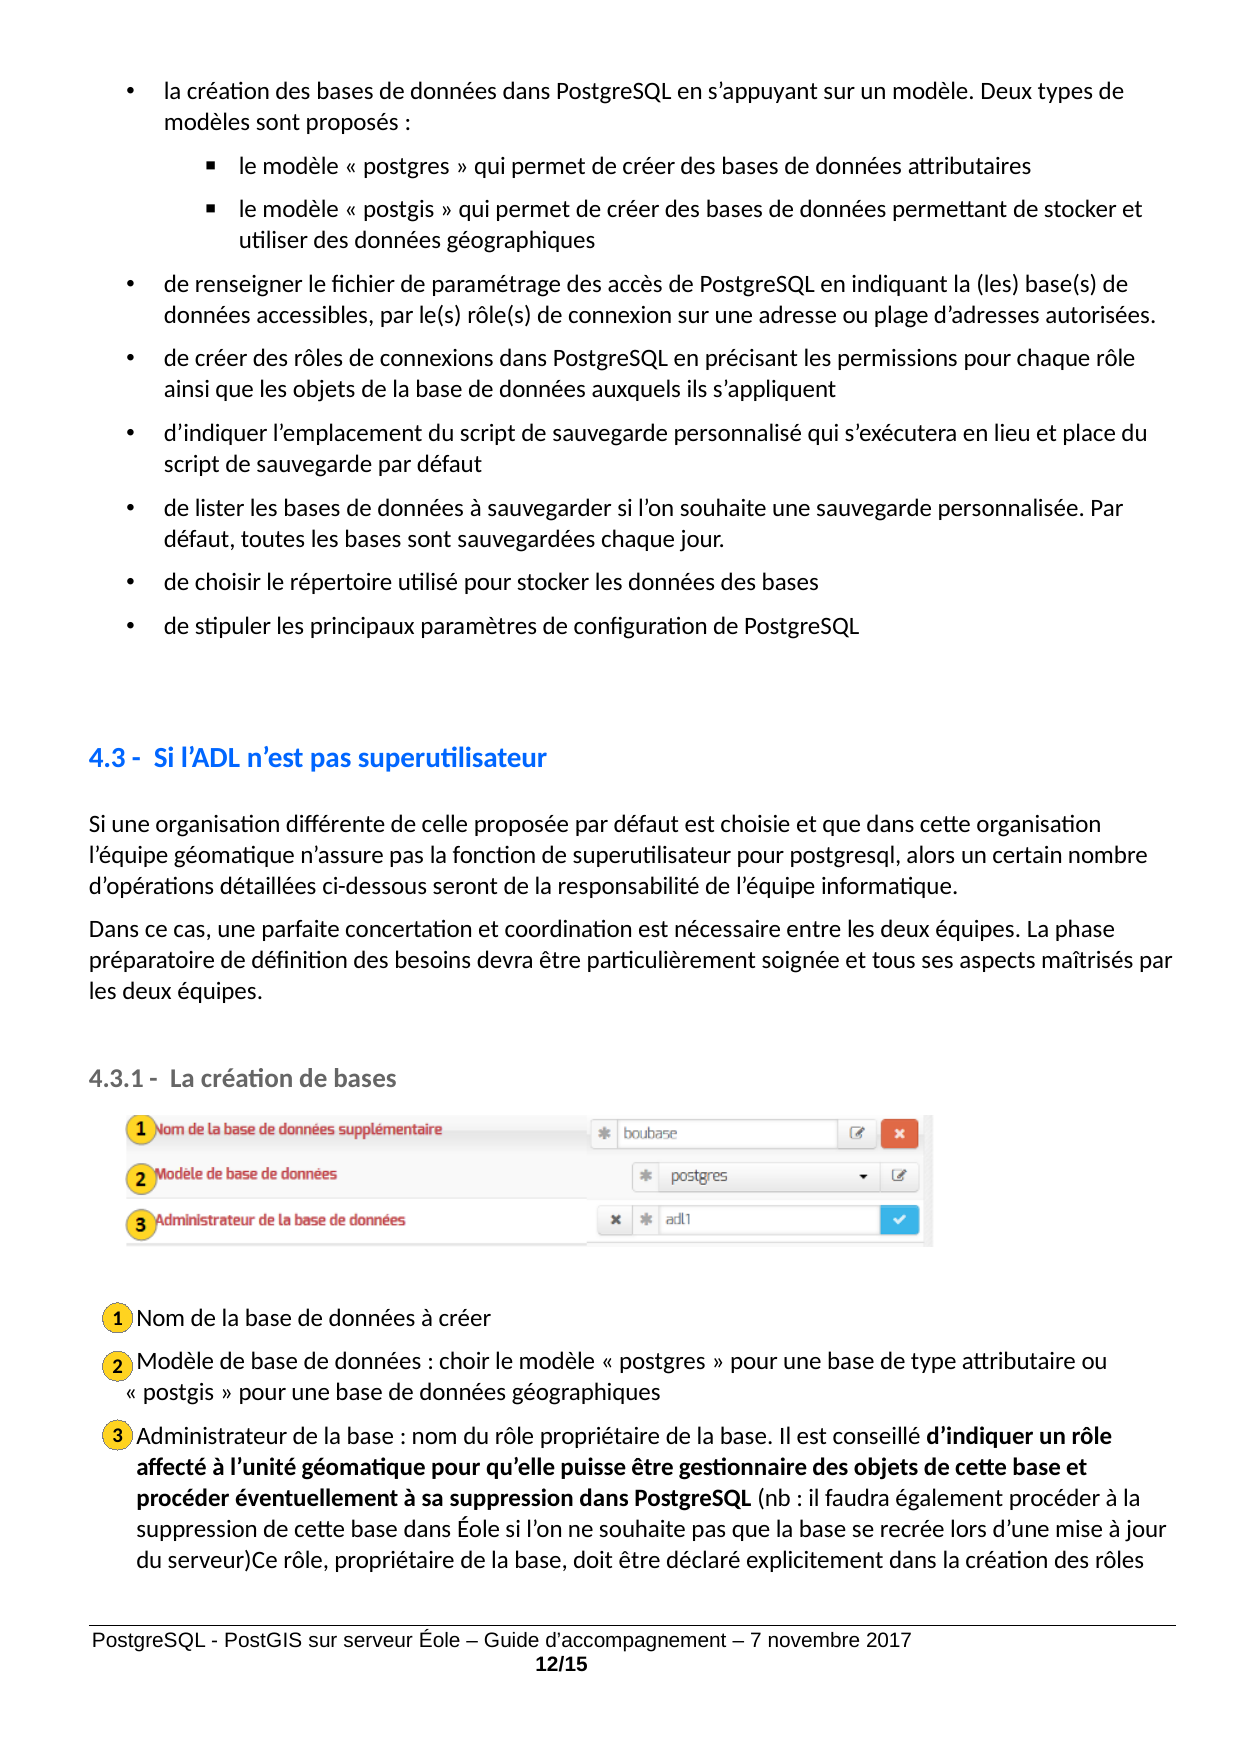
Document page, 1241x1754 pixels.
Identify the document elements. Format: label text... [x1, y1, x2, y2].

list de renseigner le fichier de paramétrage des accès de PostgreSQL en indiquant la (les) base(s) de données accessibles, par le(s) rôle(s) de connexion sur une adresse ou plage d’adresses autorisées. [126, 268, 1176, 330]
picture [124, 1115, 936, 1247]
list de stipuler les principaux paramètres de configuration de PostgreSQL [126, 609, 1176, 641]
text Modèle de base de données : choir le modèle « postgres » pour une base de type attributaire ou « postgis » pour une base de données géographiques [124, 1345, 1176, 1407]
list de créer des rôles de connexions dans PostgreSQL en précisant les permissions pour chaque rôle ainsi que les objets de la base de données auxquels ils s’appliquent [126, 342, 1176, 404]
list de choisir le répertoire utilisé pour stocker les données des bases [126, 566, 1176, 597]
list d’indiquer l’emplacement du script de sauvegarde personnalisé qui s’exécutera en lieu et place du script de sauvegarde par défaut [126, 417, 1176, 479]
text Dans ce cas, une parfaite concertation et coordination est nécessaire entre les deux équipes. La phase préparatoire de définition des besoins devra être particulièrement soignée et tous ses aspects maîtrisés par les deux équipes. [89, 913, 1176, 1006]
list la création des bases de données dans PostgreSQL en s’appuyant sur un modèle. Deux types de modèles sont proposés : [126, 75, 1176, 137]
list de lister les bases de données à sauvegarder si l’on souhaite une sauvegarde personnalisée. Par défaut, toutes les bases sont sauvegardées chaque jour. [126, 491, 1176, 553]
text Nom de la base de données à créer [124, 1302, 1176, 1333]
text Administrateur de la base : nom du rôle propriétaire de la base. Il est conseillé d’indiquer un rôle affecté à l’unité géomatique pour qu’elle puisse être gestionnaire des objets de cette base et procéder éventuellement à sa suppression dans PostgreSQL (nb : il faudra également procéder à la suppression de cette base dans Éole si l’on ne souhaite pas que la base se recrée lors d’une mise à jour du serveur)Ce rôle, propriétaire de la base, doit être déclaré explicitement dans la création des rôles [136, 1420, 1176, 1575]
subtitle La création de bases [89, 1061, 1176, 1094]
text Si une organisation différente de celle proposée par défaut est choisie et que dans cette organisation l’équipe géomatique n’assure pas la fonction de superutilisateur pour postgresql, alors un certain nombre d’opérations détaillées ci-dessous seront de la responsabilité de l’équipe informatique. [89, 808, 1176, 901]
list le modèle « postgres » qui permet de créer des bases de données attributaires [201, 149, 1176, 181]
list le modèle « postgis » qui permet de créer des bases de données permettant de stocker et utiliser des données géographiques [201, 193, 1176, 255]
subtitle Si l’ADL n’est pas superutilisateur [89, 739, 1176, 774]
